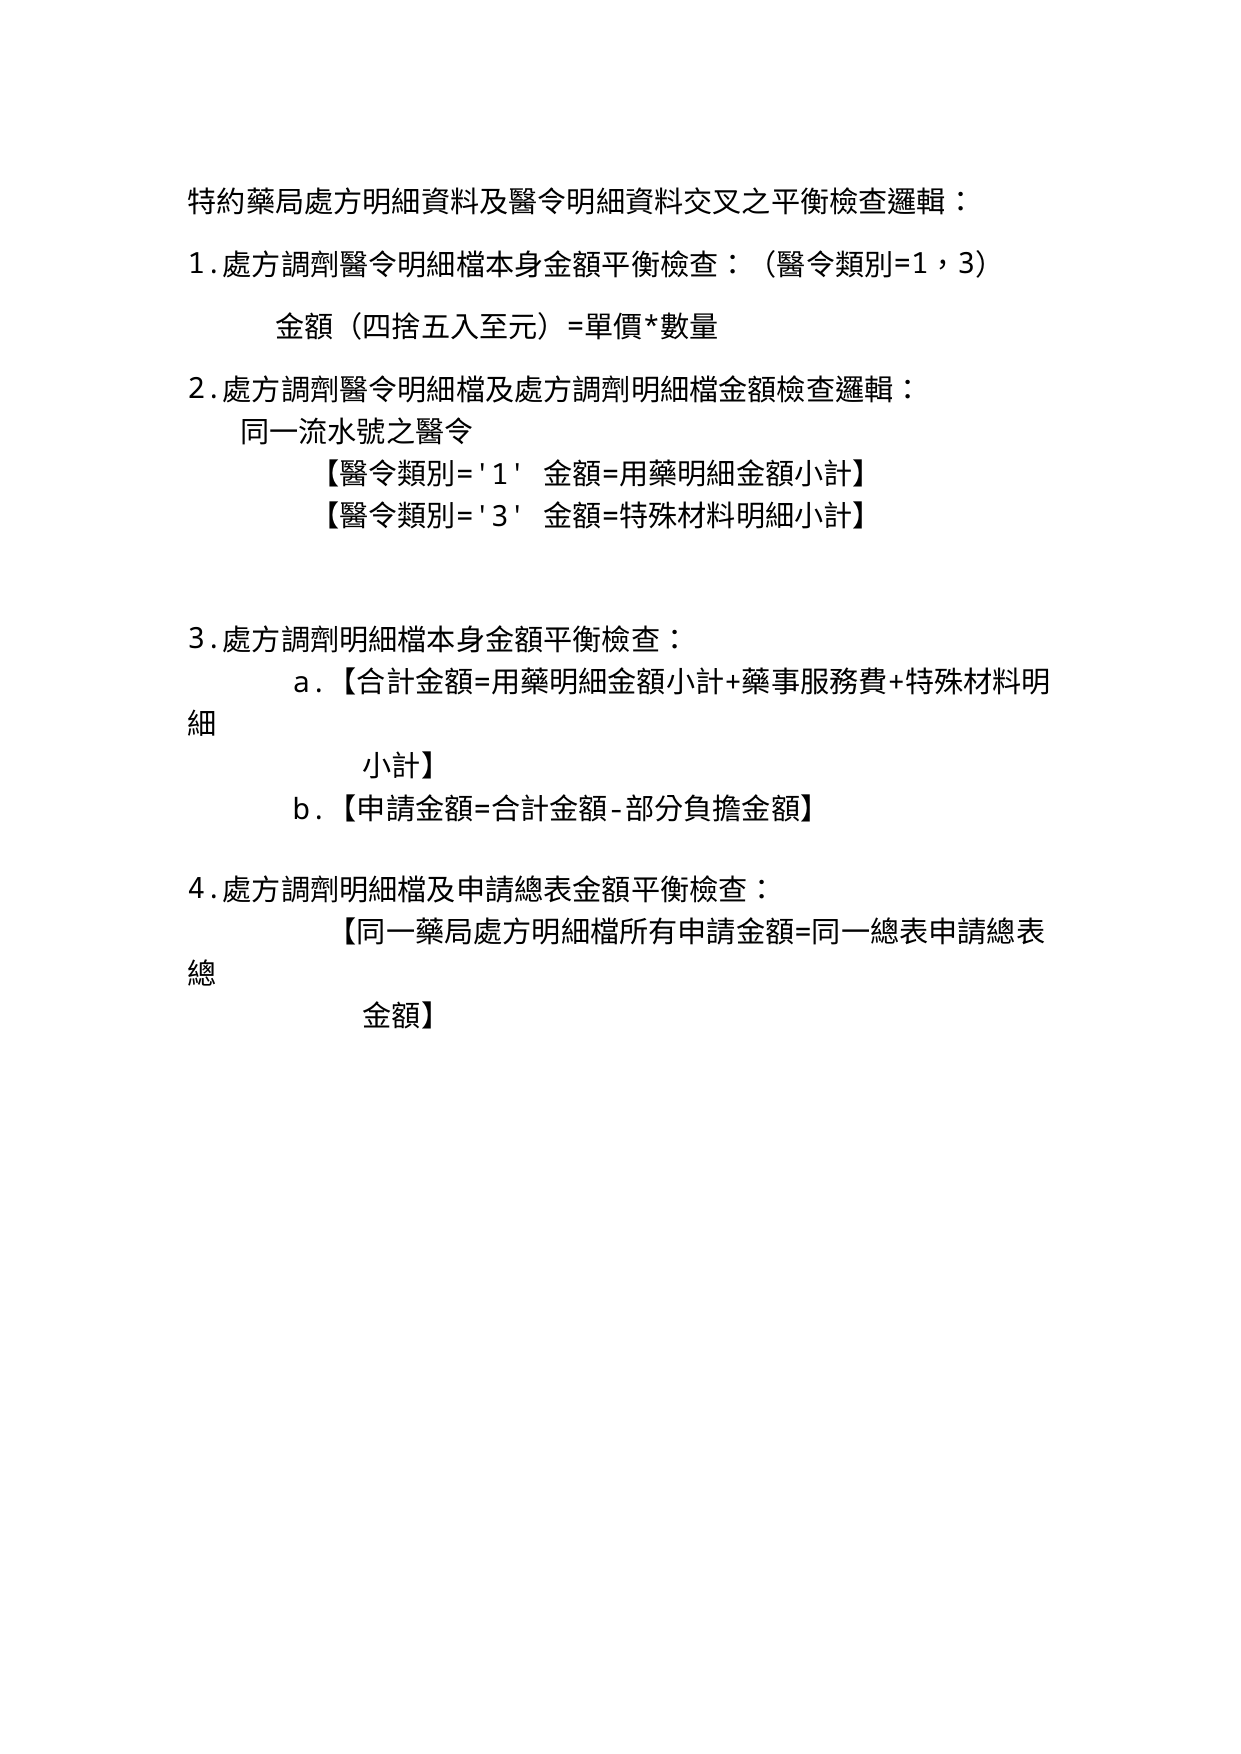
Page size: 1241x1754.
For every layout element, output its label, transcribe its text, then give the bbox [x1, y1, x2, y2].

text 小計】 [187, 743, 1053, 785]
list 處方調劑醫令明細檔本身金額平衡檢查：（醫令類別=1，3） [187, 221, 1053, 283]
text 金額（四捨五入至元）=單價*數量 [187, 283, 1053, 346]
list 處方調劑醫令明細檔及處方調劑明細檔金額檢查邏輯： [187, 346, 1053, 408]
text 金額】 [187, 993, 1053, 1035]
text 【醫令類別='1' 金額=用藥明細金額小計】 [187, 451, 1053, 493]
text 【同一藥局處方明細檔所有申請金額=同一總表申請總表總 [187, 908, 1053, 993]
list 處方調劑明細檔及申請總表金額平衡檢查： [187, 846, 1053, 908]
text 特約藥局處方明細資料及醫令明細資料交叉之平衡檢查邏輯： [187, 158, 1053, 221]
text 【醫令類別='3' 金額=特殊材料明細小計】 [187, 493, 1053, 535]
text a.【合計金額=用藥明細金額小計+藥事服務費+特殊材料明細 [187, 658, 1053, 743]
text 同一流水號之醫令 [187, 408, 1053, 451]
list 處方調劑明細檔本身金額平衡檢查： [187, 596, 1053, 658]
text b.【申請金額=合計金額-部分負擔金額】 [187, 785, 1053, 828]
